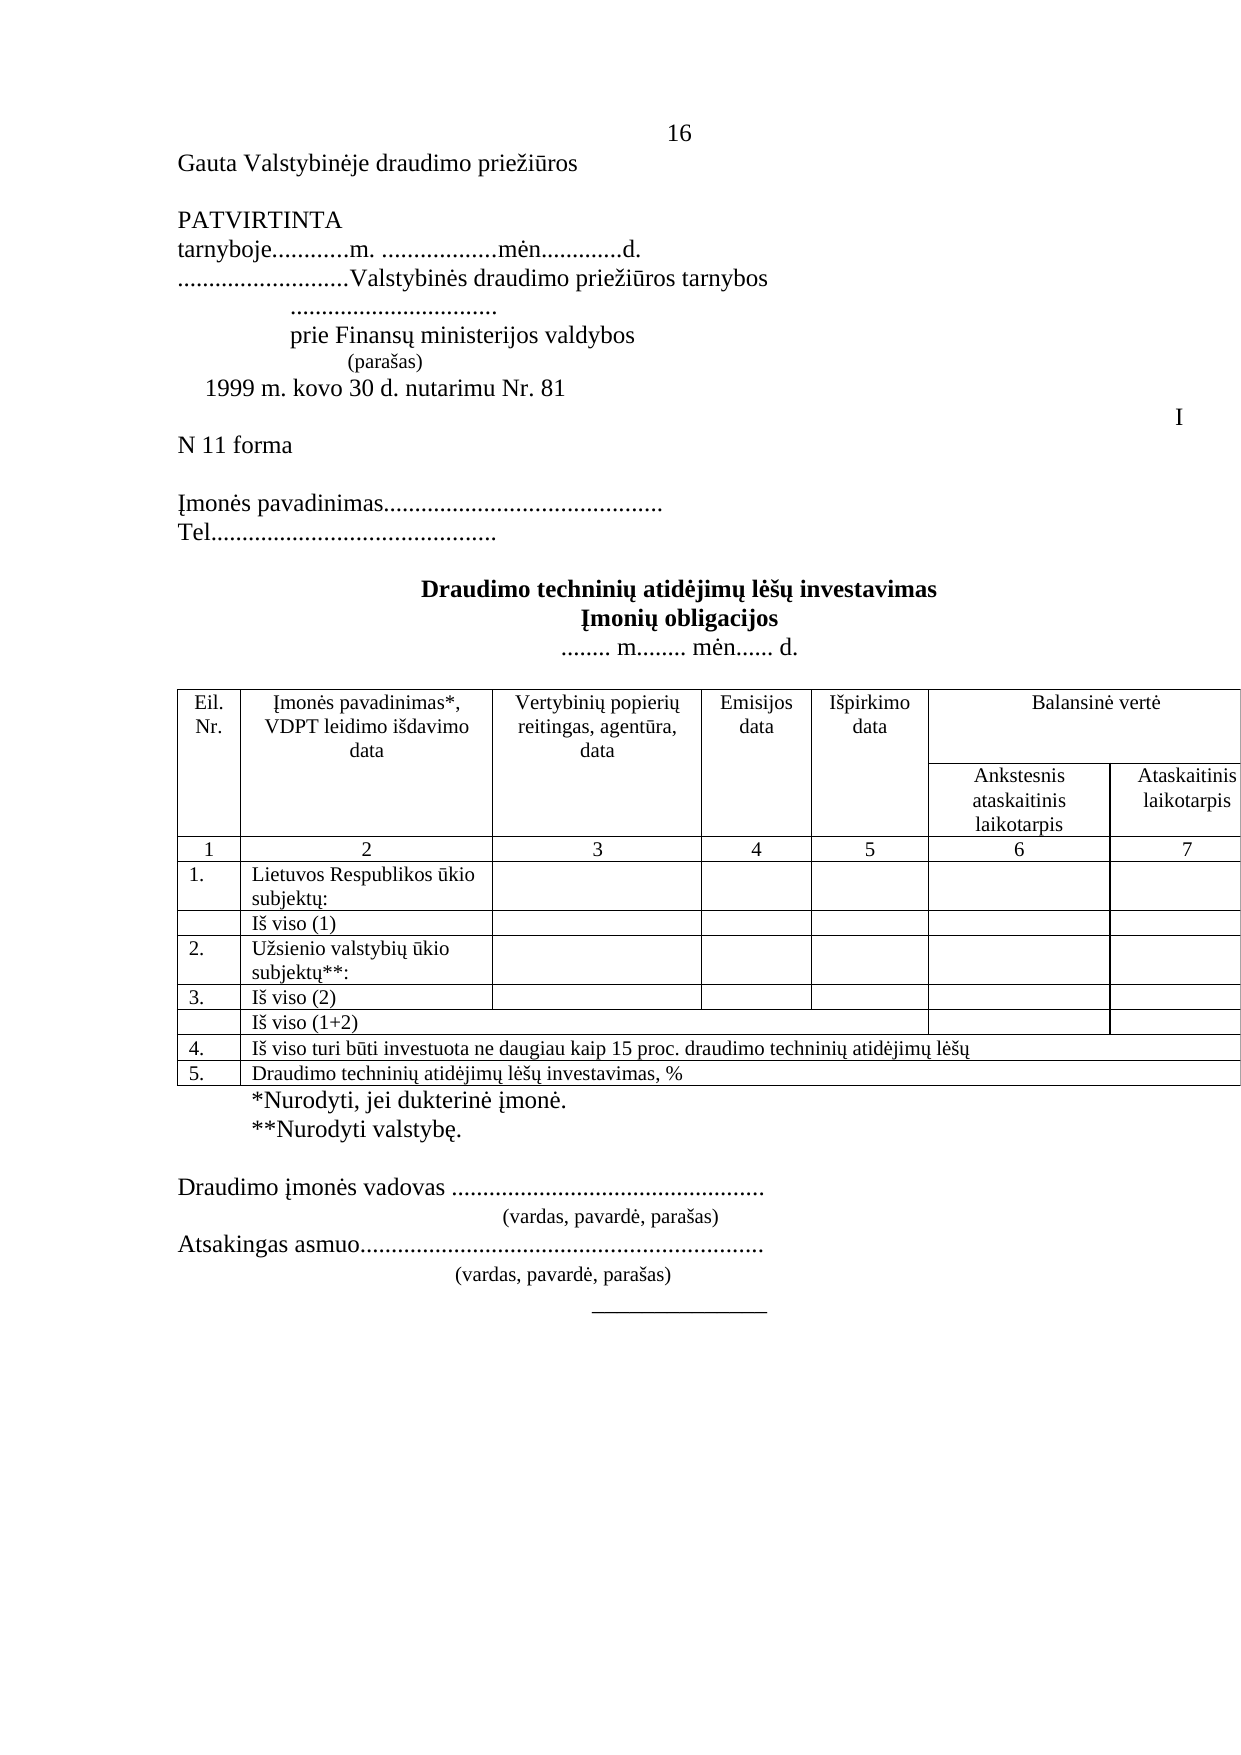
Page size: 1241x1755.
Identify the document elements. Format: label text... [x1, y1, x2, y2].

table_cell 4 [702, 837, 811, 861]
text Įmonės pavadinimas [177, 488, 1181, 517]
text Atsakingas asmuo [177, 1229, 1181, 1258]
table_header Eil. Nr. [178, 690, 240, 836]
table_cell [812, 936, 928, 984]
table_cell 2 [241, 837, 492, 861]
text (vardas, pavardė, parašas) [177, 1201, 1181, 1229]
text Gauta Valstybinėje draudimo priežiūros PATVIRTINTA [177, 148, 1181, 234]
table_cell [493, 936, 701, 984]
text ........ m........ mėn...... d. [177, 632, 1181, 660]
table_cell [929, 1010, 1109, 1034]
text Draudimo techninių atidėjimų lėšų investavimas [177, 574, 1181, 603]
table_cell [702, 985, 811, 1009]
table_cell [812, 985, 928, 1009]
text **Nurodyti valstybę. [177, 1114, 1181, 1143]
table_cell Iš viso (1) [241, 911, 492, 935]
table_cell [493, 911, 701, 935]
table_cell [178, 1010, 240, 1034]
table_cell [812, 911, 928, 935]
table_cell Iš viso turi būti investuota ne daugiau kaip 15 proc. draudimo techninių atidėjimų lėšų [241, 1035, 1240, 1059]
text *Nurodyti, jei dukterinė įmonė. [177, 1086, 1181, 1114]
text tarnyboje m. mėn. d. Valstybinės draudimo priežiūros tarnybos [177, 234, 1181, 291]
text Draudimo įmonės vadovas [177, 1172, 1181, 1201]
text IN 11 forma [177, 402, 1181, 459]
text Įmonių obligacijos [177, 603, 1181, 632]
table_cell Ataskaitinis laikotarpis [1111, 764, 1240, 836]
table_cell 6 [929, 837, 1109, 861]
table_cell [1111, 985, 1240, 1009]
table_cell [929, 911, 1109, 935]
table_cell 2. [178, 936, 240, 984]
text prie Finansų ministerijos valdybos [177, 291, 1181, 349]
table_cell Ankstesnis ataskaitinis laikotarpis [929, 764, 1109, 836]
table_header Įmonės pavadinimas*, VDPT leidimo išdavimo data [241, 690, 492, 836]
table_cell Lietuvos Respublikos ūkio subjektų: [241, 862, 492, 910]
table_cell 3 [493, 837, 701, 861]
table_cell Iš viso (1+2) [241, 1010, 928, 1034]
table_cell [702, 936, 811, 984]
table_cell [929, 985, 1109, 1009]
table_header Balansinė vertė [929, 690, 1240, 762]
table_cell 7 [1111, 837, 1240, 861]
table_cell Užsienio valstybių ūkio subjektų**: [241, 936, 492, 984]
table_cell 4. [178, 1035, 240, 1059]
text (vardas, pavardė, parašas) [177, 1258, 1181, 1287]
table_cell 5. [178, 1061, 240, 1084]
text (parašas) 1999 m. kovo 30 d. nutarimu Nr. 81 [177, 349, 1181, 402]
table_cell [929, 936, 1109, 984]
table_cell 3. [178, 985, 240, 1009]
table_cell [929, 862, 1109, 910]
table_cell [1111, 1010, 1240, 1034]
table_cell [178, 911, 240, 935]
table_cell 1 [178, 837, 240, 861]
table_cell [1111, 936, 1240, 984]
table_cell Iš viso (2) [241, 985, 492, 1009]
table_cell [812, 862, 928, 910]
text ______________ [177, 1287, 1181, 1316]
table_cell [493, 985, 701, 1009]
table_cell 1. [178, 862, 240, 910]
table_header Vertybinių popierių reitingas, agentūra, data [493, 690, 701, 836]
text Tel. [177, 517, 1181, 545]
table_cell [1111, 911, 1240, 935]
table_cell 5 [812, 837, 928, 861]
table_cell [702, 862, 811, 910]
table_header Emisijos data [702, 690, 811, 836]
table_header Išpirkimo data [812, 690, 928, 836]
table_cell [702, 911, 811, 935]
table_cell [493, 862, 701, 910]
table_cell Draudimo techninių atidėjimų lėšų investavimas, % [241, 1061, 1240, 1084]
table_cell [1111, 862, 1240, 910]
